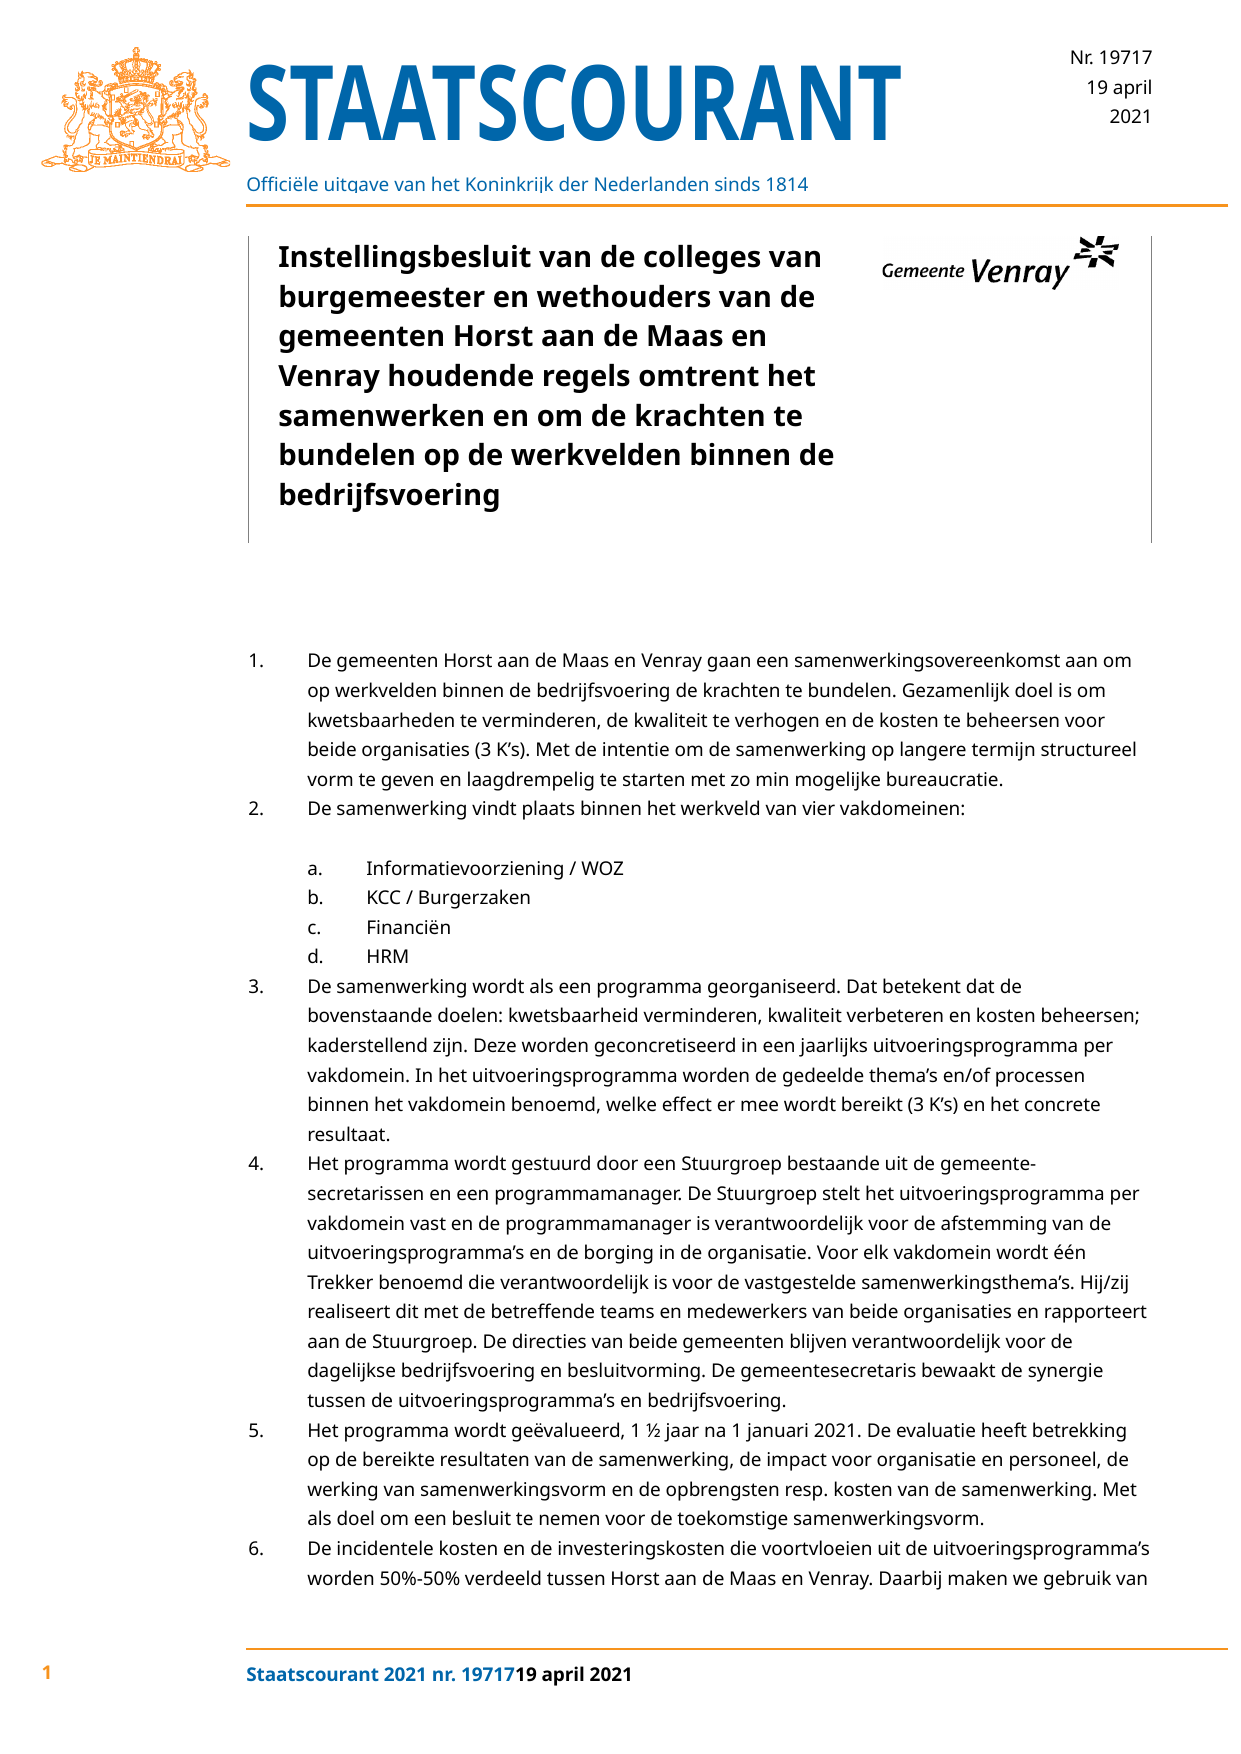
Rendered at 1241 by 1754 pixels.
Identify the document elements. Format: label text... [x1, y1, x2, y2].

list Financiën [307, 914, 1152, 940]
list KCC / Burgerzaken [307, 884, 1152, 910]
table_header [850, 236, 1151, 543]
list De incidentele kosten en de investeringskosten die voortvloeien uit de uitvoeringsprogramma’s worden 50%-50% verdeeld tussen Horst aan de Maas en Venray. Daarbij maken we gebruik van [248, 1535, 1152, 1591]
list HRM [307, 943, 1152, 969]
list Informatievoorziening / WOZ [307, 855, 1152, 881]
picture [882, 236, 1119, 290]
picture [41, 47, 231, 172]
list De samenwerking wordt als een programma georganiseerd. Dat betekent dat de bovenstaande doelen: kwetsbaarheid verminderen, kwaliteit verbeteren en kosten beheersen; kaderstellend zijn. Deze worden geconcretiseerd in een jaarlijks uitvoeringsprogramma per vakdomein. In het uitvoeringsprogramma worden de gedeelde thema’s en/of processen binnen het vakdomein benoemd, welke effect er mee wordt bereikt (3 K’s) en het concrete resultaat. [248, 973, 1152, 1147]
list Het programma wordt gestuurd door een Stuurgroep bestaande uit de gemeente-secretarissen en een programmamanager. De Stuurgroep stelt het uitvoeringsprogramma per vakdomein vast en de programmamanager is verantwoordelijk voor de afstemming van de uitvoeringsprogramma’s en de borging in de organisatie. Voor elk vakdomein wordt één Trekker benoemd die verantwoordelijk is voor de vastgestelde samenwerkingsthema’s. Hij/zij realiseert dit met de betreffende teams en medewerkers van beide organisaties en rapporteert aan de Stuurgroep. De directies van beide gemeenten blijven verantwoordelijk voor de dagelijkse bedrijfsvoering en besluitvorming. De gemeentesecretaris bewaakt de synergie tussen de uitvoeringsprogramma’s en bedrijfsvoering. [248, 1151, 1152, 1413]
list De samenwerking vindt plaats binnen het werkveld van vier vakdomeinen: [248, 796, 1152, 821]
list Het programma wordt geëvalueerd, 1 ½ jaar na 1 januari 2021. De evaluatie heeft betrekking op de bereikte resultaten van de samenwerking, de impact voor organisatie en personeel, de werking van samenwerkingsvorm en de opbrengsten resp. kosten van de samenwerking. Met als doel om een besluit te nemen voor de toekomstige samenwerkingsvorm. [248, 1417, 1152, 1531]
table_header Instellingsbesluit van de colleges van burgemeester en wethouders van de gemeenten Horst aan de Maas en Venray houdende regels omtrent het samenwerken en om de krachten te bundelen op de werkvelden binnen de bedrijfsvoering [249, 236, 850, 543]
list De gemeenten Horst aan de Maas en Venray gaan een samenwerkingsovereenkomst aan om op werkvelden binnen de bedrijfsvoering de krachten te bundelen. Gezamenlijk doel is om kwetsbaarheden te verminderen, de kwaliteit te verhogen en de kosten te beheersen voor beide organisaties (3 K’s). Met de intentie om de samenwerking op langere termijn structureel vorm te geven en laagdrempelig te starten met zo min mogelijke bureaucratie. [248, 648, 1152, 792]
